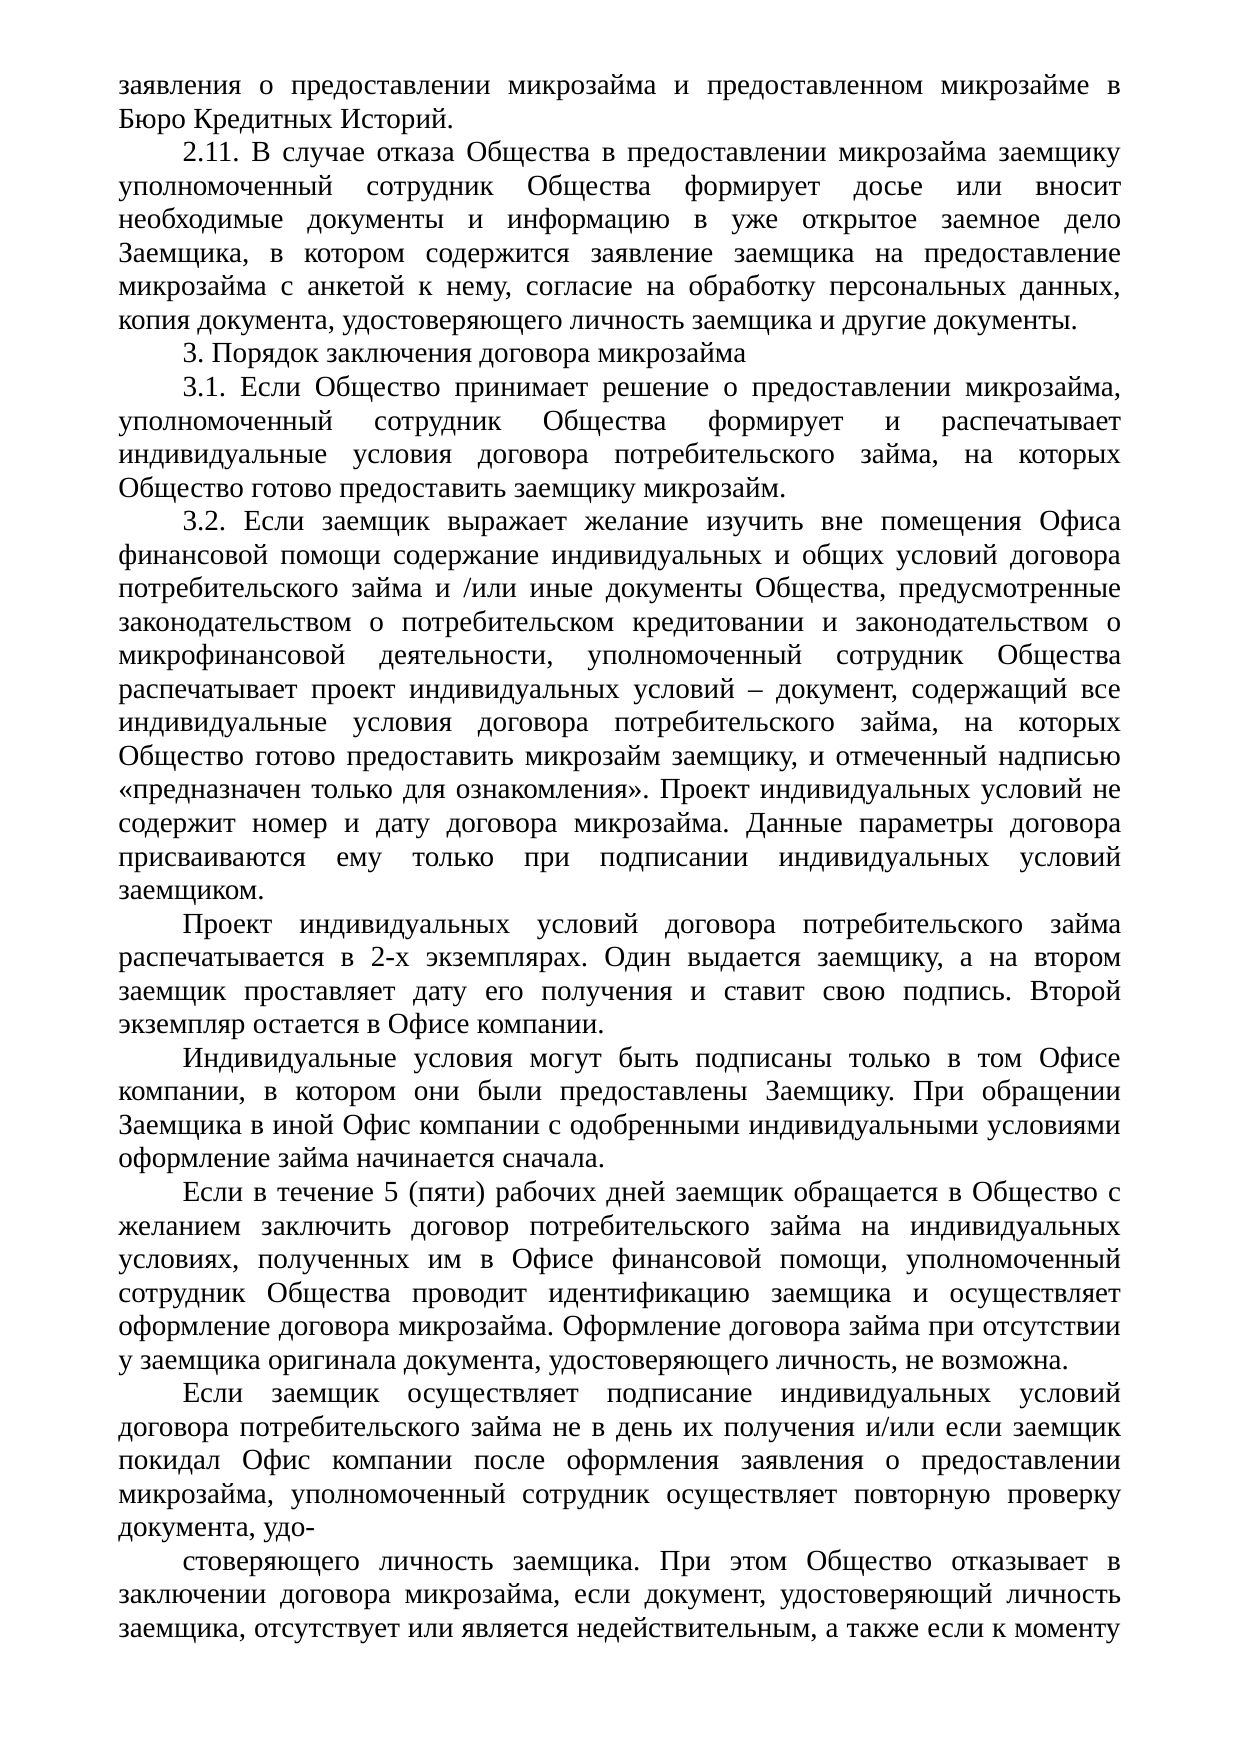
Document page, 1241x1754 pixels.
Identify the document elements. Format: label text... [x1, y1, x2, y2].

text Проект индивидуальных условий договора потребительского займа распечатывается в 2-х экземплярах. Один выдается заемщику, а на втором заемщик проставляет дату его получения и ставит свою подпись. Второй экземпляр остается в Офисе компании. [118, 906, 1122, 1040]
text Индивидуальные условия могут быть подписаны только в том Офисе компании, в котором они были предоставлены Заемщику. При обращении Заемщика в иной Офис компании с одобренными индивидуальными условиями оформление займа начинается сначала. [118, 1040, 1122, 1174]
text 3.2. Если заемщик выражает желание изучить вне помещения Офиса финансовой помощи содержание индивидуальных и общих условий договора потребительского займа и /или иные документы Общества, предусмотренные законодательством о потребительском кредитовании и законодательством о микрофинансовой деятельности, уполномоченный сотрудник Общества распечатывает проект индивидуальных условий – документ, содержащий все индивидуальные условия договора потребительского займа, на которых Общество готово предоставить микрозайм заемщику, и отмеченный надписью «предназначен только для ознакомления». Проект индивидуальных условий не содержит номер и дату договора микрозайма. Данные параметры договора присваиваются ему только при подписании индивидуальных условий заемщиком. [118, 503, 1122, 906]
text 3.1. Если Общество принимает решение о предоставлении микрозайма, уполномоченный сотрудник Общества формирует и распечатывает индивидуальные условия договора потребительского займа, на которых Общество готово предоставить заемщику микрозайм. [118, 369, 1122, 503]
text 3. Порядок заключения договора микрозайма [118, 336, 1122, 369]
text Если заемщик осуществляет подписание индивидуальных условий договора потребительского займа не в день их получения и/или если заемщик покидал Офис компании после оформления заявления о предоставлении микрозайма, уполномоченный сотрудник осуществляет повторную проверку документа, удо- [118, 1375, 1122, 1543]
text заявления о предоставлении микрозайма и предоставленном микрозайме в Бюро Кредитных Историй. [118, 67, 1122, 134]
text Если в течение 5 (пяти) рабочих дней заемщик обращается в Общество с желанием заключить договор потребительского займа на индивидуальных условиях, полученных им в Офисе финансовой помощи, уполномоченный сотрудник Общества проводит идентификацию заемщика и осуществляет оформление договора микрозайма. Оформление договора займа при отсутствии у заемщика оригинала документа, удостоверяющего личность, не возможна. [118, 1174, 1122, 1375]
text 2.11. В случае отказа Общества в предоставлении микрозайма заемщику уполномоченный сотрудник Общества формирует досье или вносит необходимые документы и информацию в уже открытое заемное дело Заемщика, в котором содержится заявление заемщика на предоставление микрозайма с анкетой к нему, согласие на обработку персональных данных, копия документа, удостоверяющего личность заемщика и другие документы. [118, 134, 1122, 336]
text стоверяющего личность заемщика. При этом Общество отказывает в заключении договора микрозайма, если документ, удостоверяющий личность заемщика, отсутствует или является недействительным, а также если к моменту [118, 1543, 1122, 1644]
